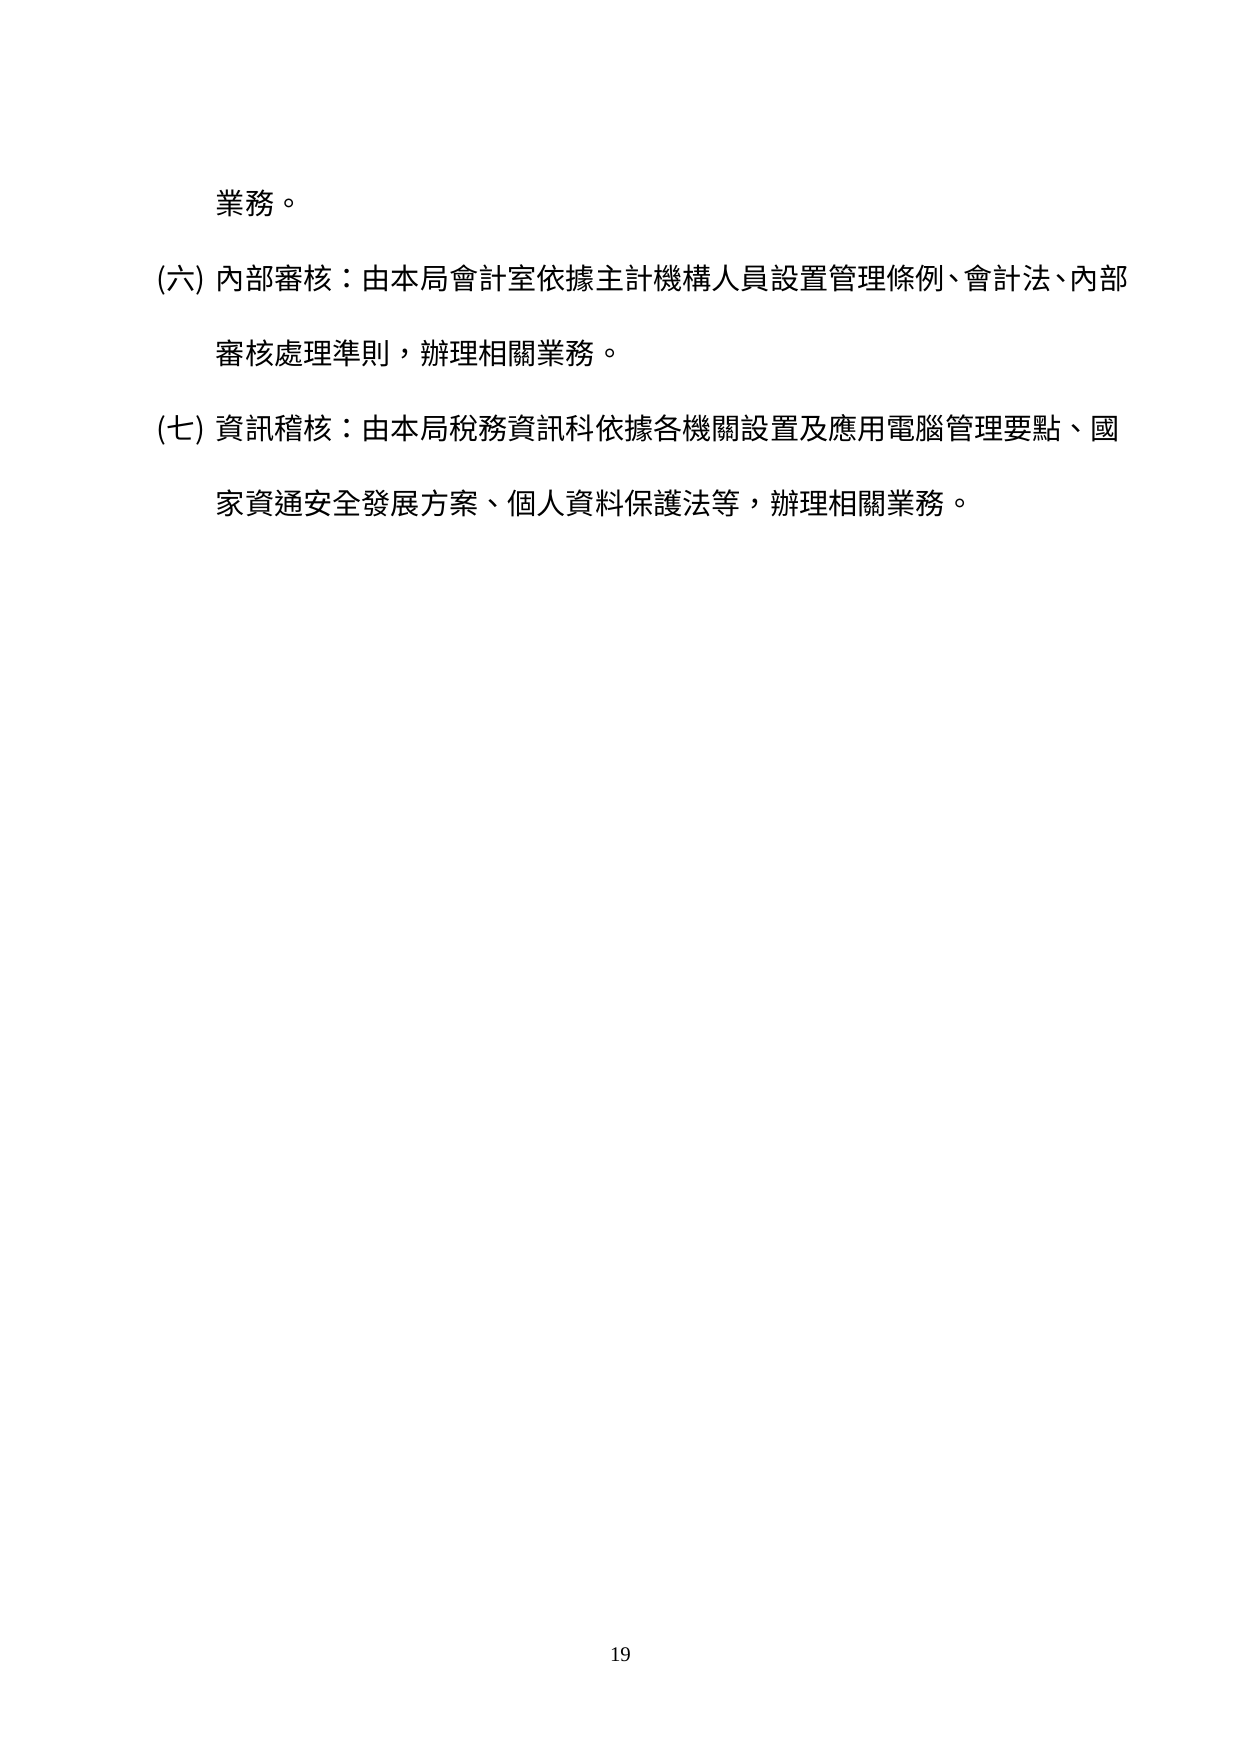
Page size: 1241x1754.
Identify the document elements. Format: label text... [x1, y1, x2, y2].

list 資訊稽核：由本局稅務資訊科依據各機關設置及應用電腦管理要點、國家資通安全發展方案、個人資料保護法等，辦理相關業務。 [157, 389, 1128, 539]
list 事務管理工作檢核：由本局秘書室依據出納管理手冊、國有公用財產管理手冊、物品管理手冊、辦公處所管理手冊及宿舍管理手冊等，辦理相關業務。 [157, 164, 1128, 239]
list 內部審核：由本局會計室依據主計機構人員設置管理條例、會計法、內部審核處理準則，辦理相關業務。 [157, 239, 1128, 389]
